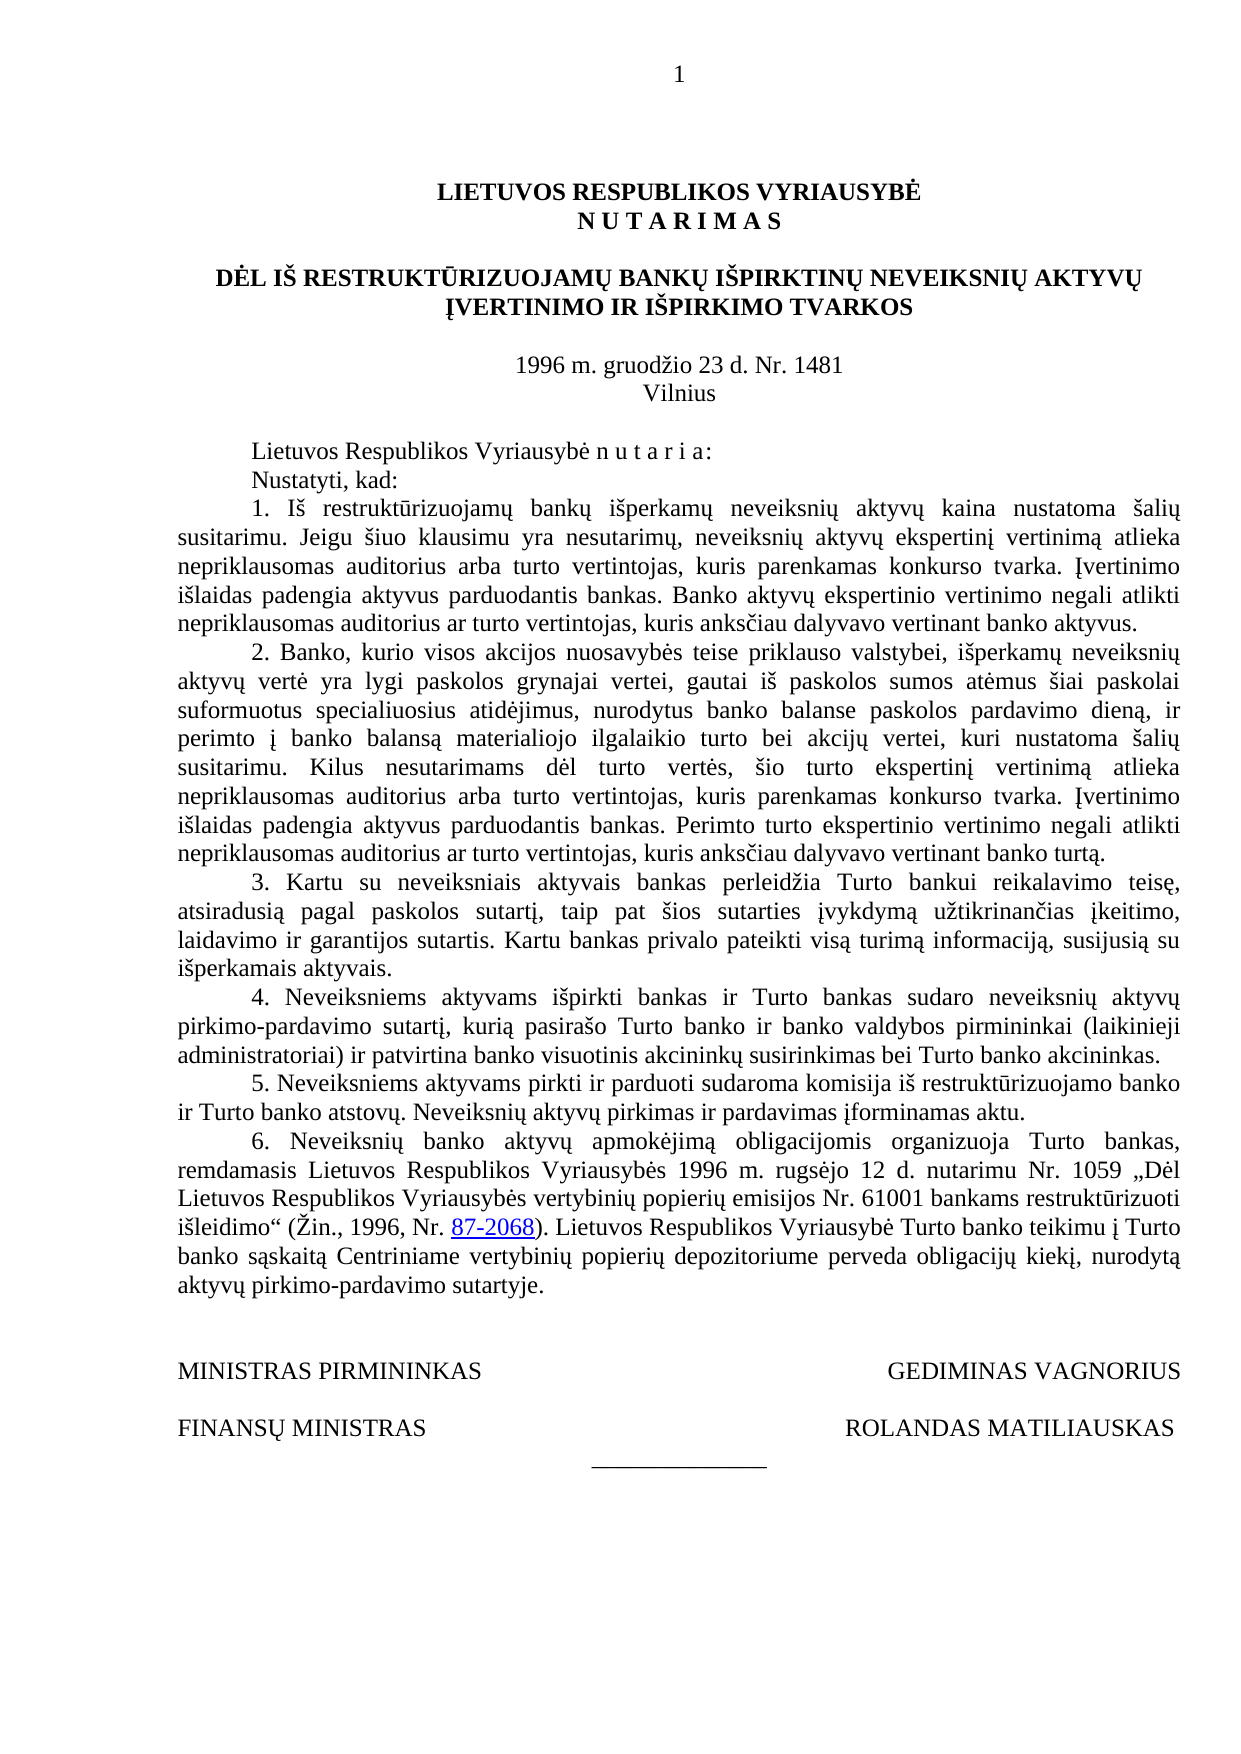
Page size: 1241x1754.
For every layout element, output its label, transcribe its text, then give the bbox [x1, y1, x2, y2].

text MINISTRAS PIRMININKAS GEDIMINAS VAGNORIUS [177, 1356, 1181, 1385]
text Lietuvos Respublikos Vyriausybė nutaria: [177, 436, 1181, 465]
text 5. Neveiksniems aktyvams pirkti ir parduoti sudaroma komisija iš restruktūrizuojamo banko ir Turto banko atstovų. Neveiksnių aktyvų pirkimas ir pardavimas įforminamas aktu. [177, 1068, 1181, 1126]
text 3. Kartu su neveiksniais aktyvais bankas perleidžia Turto bankui reikalavimo teisę, atsiradusią pagal paskolos sutartį, taip pat šios sutarties įvykdymą užtikrinančias įkeitimo, laidavimo ir garantijos sutartis. Kartu bankas privalo pateikti visą turimą informaciją, susijusią su išperkamais aktyvais. [177, 867, 1181, 982]
text LIETUVOS RESPUBLIKOS VYRIAUSYBĖ [177, 177, 1181, 206]
text 1996 m. gruodžio 23 d. Nr. 1481 [177, 350, 1181, 378]
text DĖL IŠ RESTRUKTŪRIZUOJAMŲ BANKŲ IŠPIRKTINŲ NEVEIKSNIŲ AKTYVŲ ĮVERTINIMO IR IŠPIRKIMO TVARKOS [177, 263, 1181, 321]
text 2. Banko, kurio visos akcijos nuosavybės teise priklauso valstybei, išperkamų neveiksnių aktyvų vertė yra lygi paskolos grynajai vertei, gautai iš paskolos sumos atėmus šiai paskolai suformuotus specialiuosius atidėjimus, nurodytus banko balanse paskolos pardavimo dieną, ir perimto į banko balansą materialiojo ilgalaikio turto bei akcijų vertei, kuri nustatoma šalių susitarimu. Kilus nesutarimams dėl turto vertės, šio turto ekspertinį vertinimą atlieka nepriklausomas auditorius arba turto vertintojas, kuris parenkamas konkurso tvarka. Įvertinimo išlaidas padengia aktyvus parduodantis bankas. Perimto turto ekspertinio vertinimo negali atlikti nepriklausomas auditorius ar turto vertintojas, kuris anksčiau dalyvavo vertinant banko turtą. [177, 637, 1181, 867]
text ______________ [177, 1442, 1181, 1471]
text 1. Iš restruktūrizuojamų bankų išperkamų neveiksnių aktyvų kaina nustatoma šalių susitarimu. Jeigu šiuo klausimu yra nesutarimų, neveiksnių aktyvų ekspertinį vertinimą atlieka nepriklausomas auditorius arba turto vertintojas, kuris parenkamas konkurso tvarka. Įvertinimo išlaidas padengia aktyvus parduodantis bankas. Banko aktyvų ekspertinio vertinimo negali atlikti nepriklausomas auditorius ar turto vertintojas, kuris anksčiau dalyvavo vertinant banko aktyvus. [177, 493, 1181, 637]
text N U T A R I M A S [177, 206, 1181, 235]
text Nustatyti, kad: [177, 465, 1181, 493]
text 6. Neveiksnių banko aktyvų apmokėjimą obligacijomis organizuoja Turto bankas, remdamasis Lietuvos Respublikos Vyriausybės 1996 m. rugsėjo 12 d. nutarimu Nr. 1059 „Dėl Lietuvos Respublikos Vyriausybės vertybinių popierių emisijos Nr. 61001 bankams restruktūrizuoti išleidimo“ (Žin., 1996, Nr. 87-2068). Lietuvos Respublikos Vyriausybė Turto banko teikimu į Turto banko sąskaitą Centriniame vertybinių popierių depozitoriume perveda obligacijų kiekį, nurodytą aktyvų pirkimo-pardavimo sutartyje. [177, 1126, 1181, 1298]
text FINANSŲ MINISTRAS ROLANDAS MATILIAUSKAS [177, 1413, 1181, 1442]
text 4. Neveiksniems aktyvams išpirkti bankas ir Turto bankas sudaro neveiksnių aktyvų pirkimo-pardavimo sutartį, kurią pasirašo Turto banko ir banko valdybos pirmininkai (laikinieji administratoriai) ir patvirtina banko visuotinis akcininkų susirinkimas bei Turto banko akcininkas. [177, 982, 1181, 1068]
text Vilnius [177, 378, 1181, 407]
